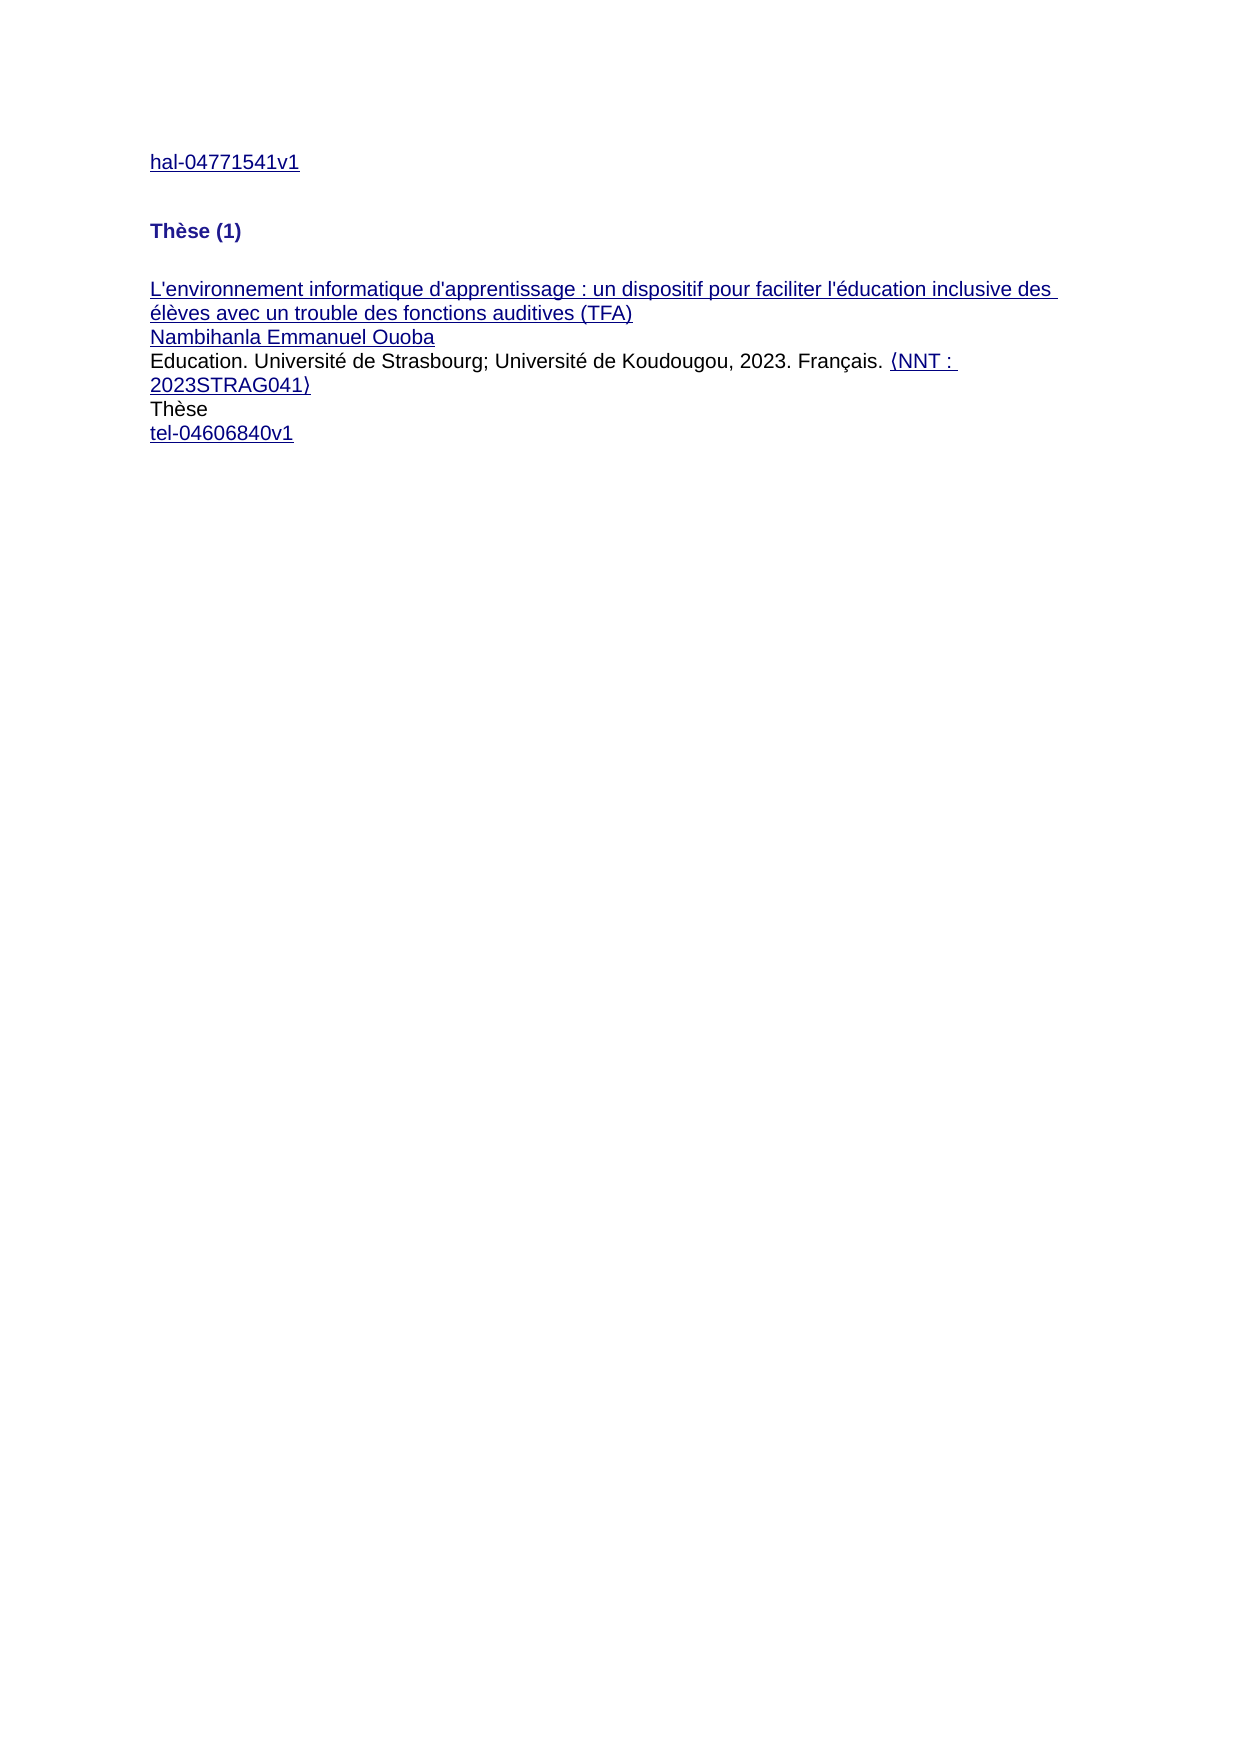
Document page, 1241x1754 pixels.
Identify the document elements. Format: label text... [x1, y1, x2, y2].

table_header L'environnement informatique d'apprentissage : un dispositif pour faciliter l'éducation inclusive des élèves avec un trouble des fonctions auditives (TFA) Nambihanla Emmanuel Ouoba Education. Université de Strasbourg; Université de Koudougou, 2023. Français. ⟨NNT : 2023STRAG041⟩ Thèse tel-04606840v1 [150, 277, 1090, 445]
table_cell hal-04771541v1 [150, 150, 1090, 174]
subtitle Thèse (1) [150, 219, 1090, 243]
